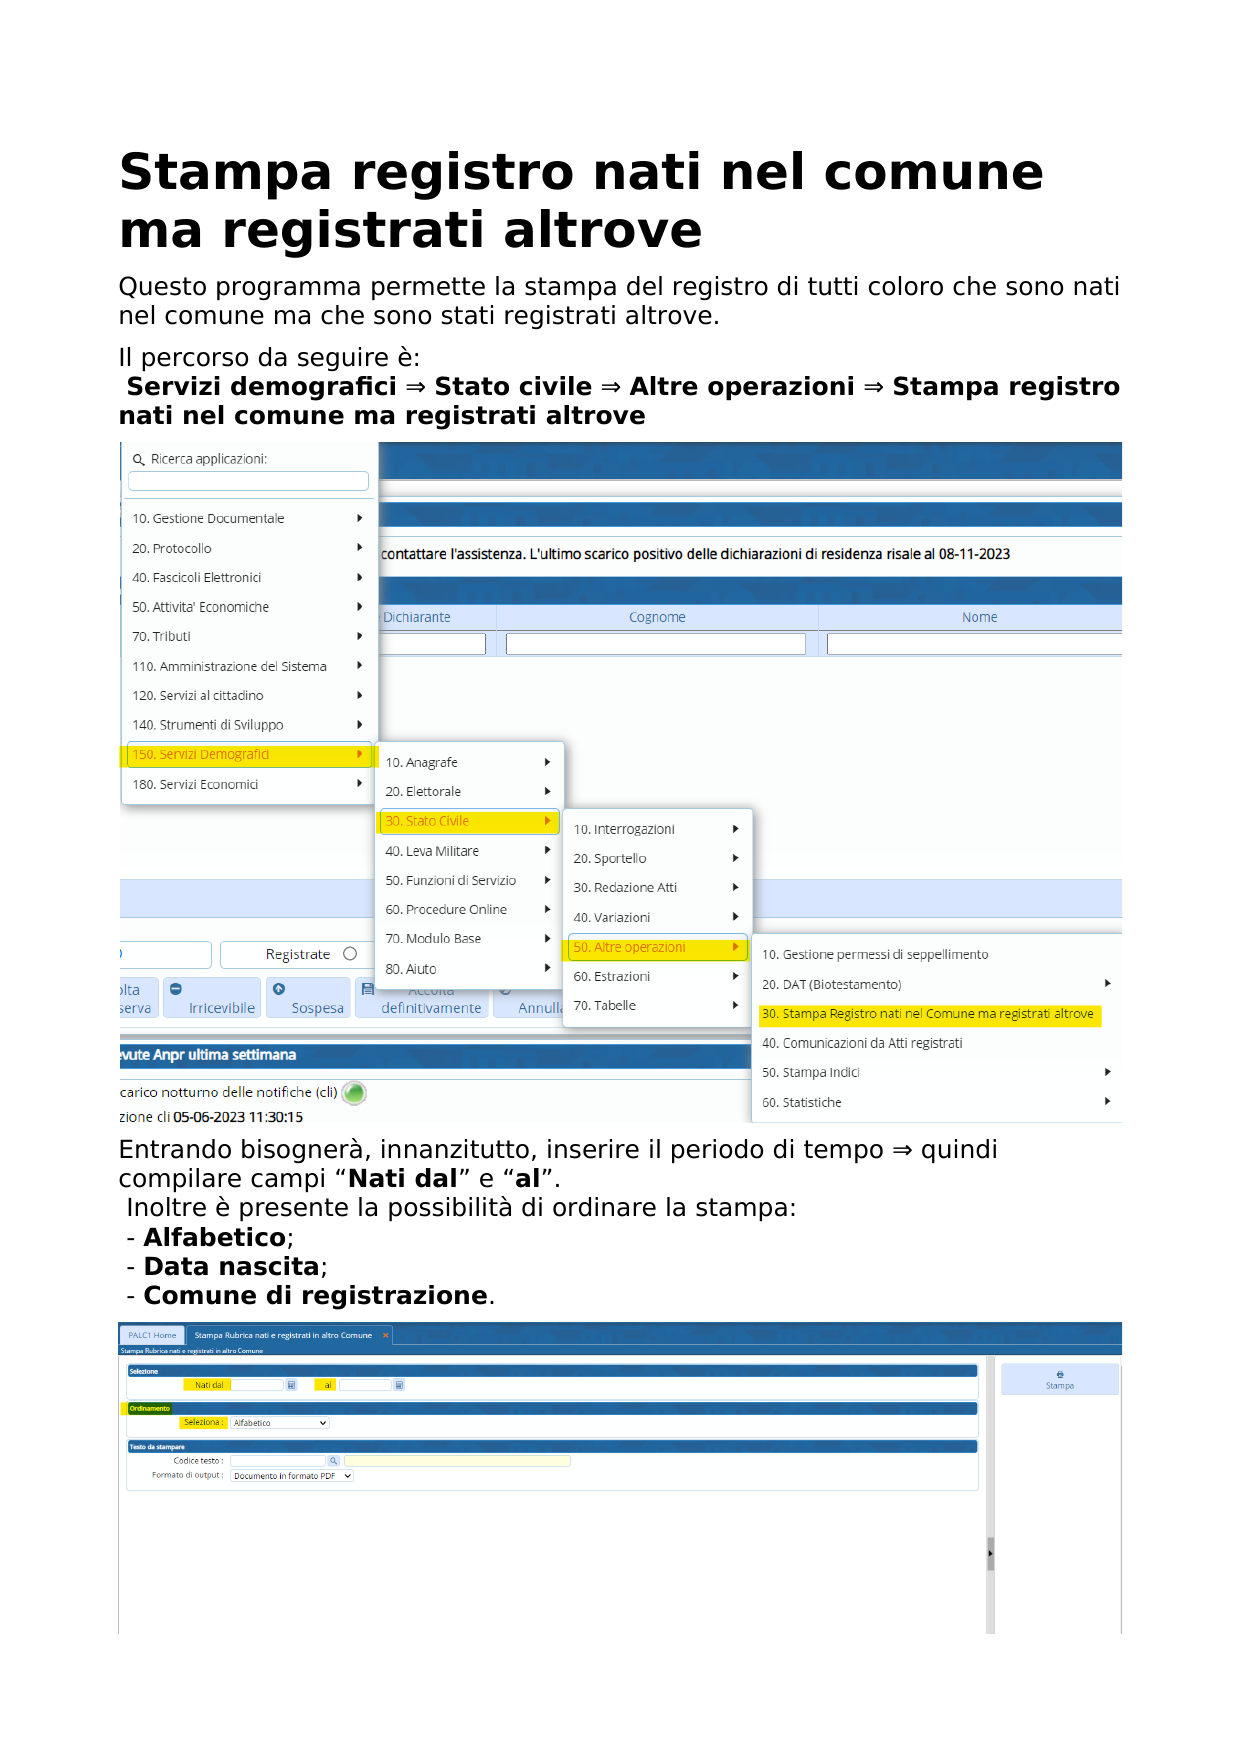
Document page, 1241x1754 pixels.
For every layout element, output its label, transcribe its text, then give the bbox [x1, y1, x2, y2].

picture [118, 442, 1123, 1123]
text Il percorso da seguire è: Servizi demografici ⇒ Stato civile ⇒ Altre operazioni ⇒ Stampa registro nati nel comune ma registrati altrove [118, 343, 1122, 430]
subtitle Stampa registro nati nel comune ma registrati altrove [118, 143, 1122, 259]
text Entrando bisognerà, innanzitutto, inserire il periodo di tempo ⇒ quindi compilare campi “Nati dal” e “al”. Inoltre è presente la possibilità di ordinare la stampa: - Alfabetico; - Data nascita; - Comune di registrazione. [118, 1135, 1122, 1310]
picture [118, 1322, 1123, 1634]
text Questo programma permette la stampa del registro di tutti coloro che sono nati nel comune ma che sono stati registrati altrove. [118, 272, 1122, 330]
